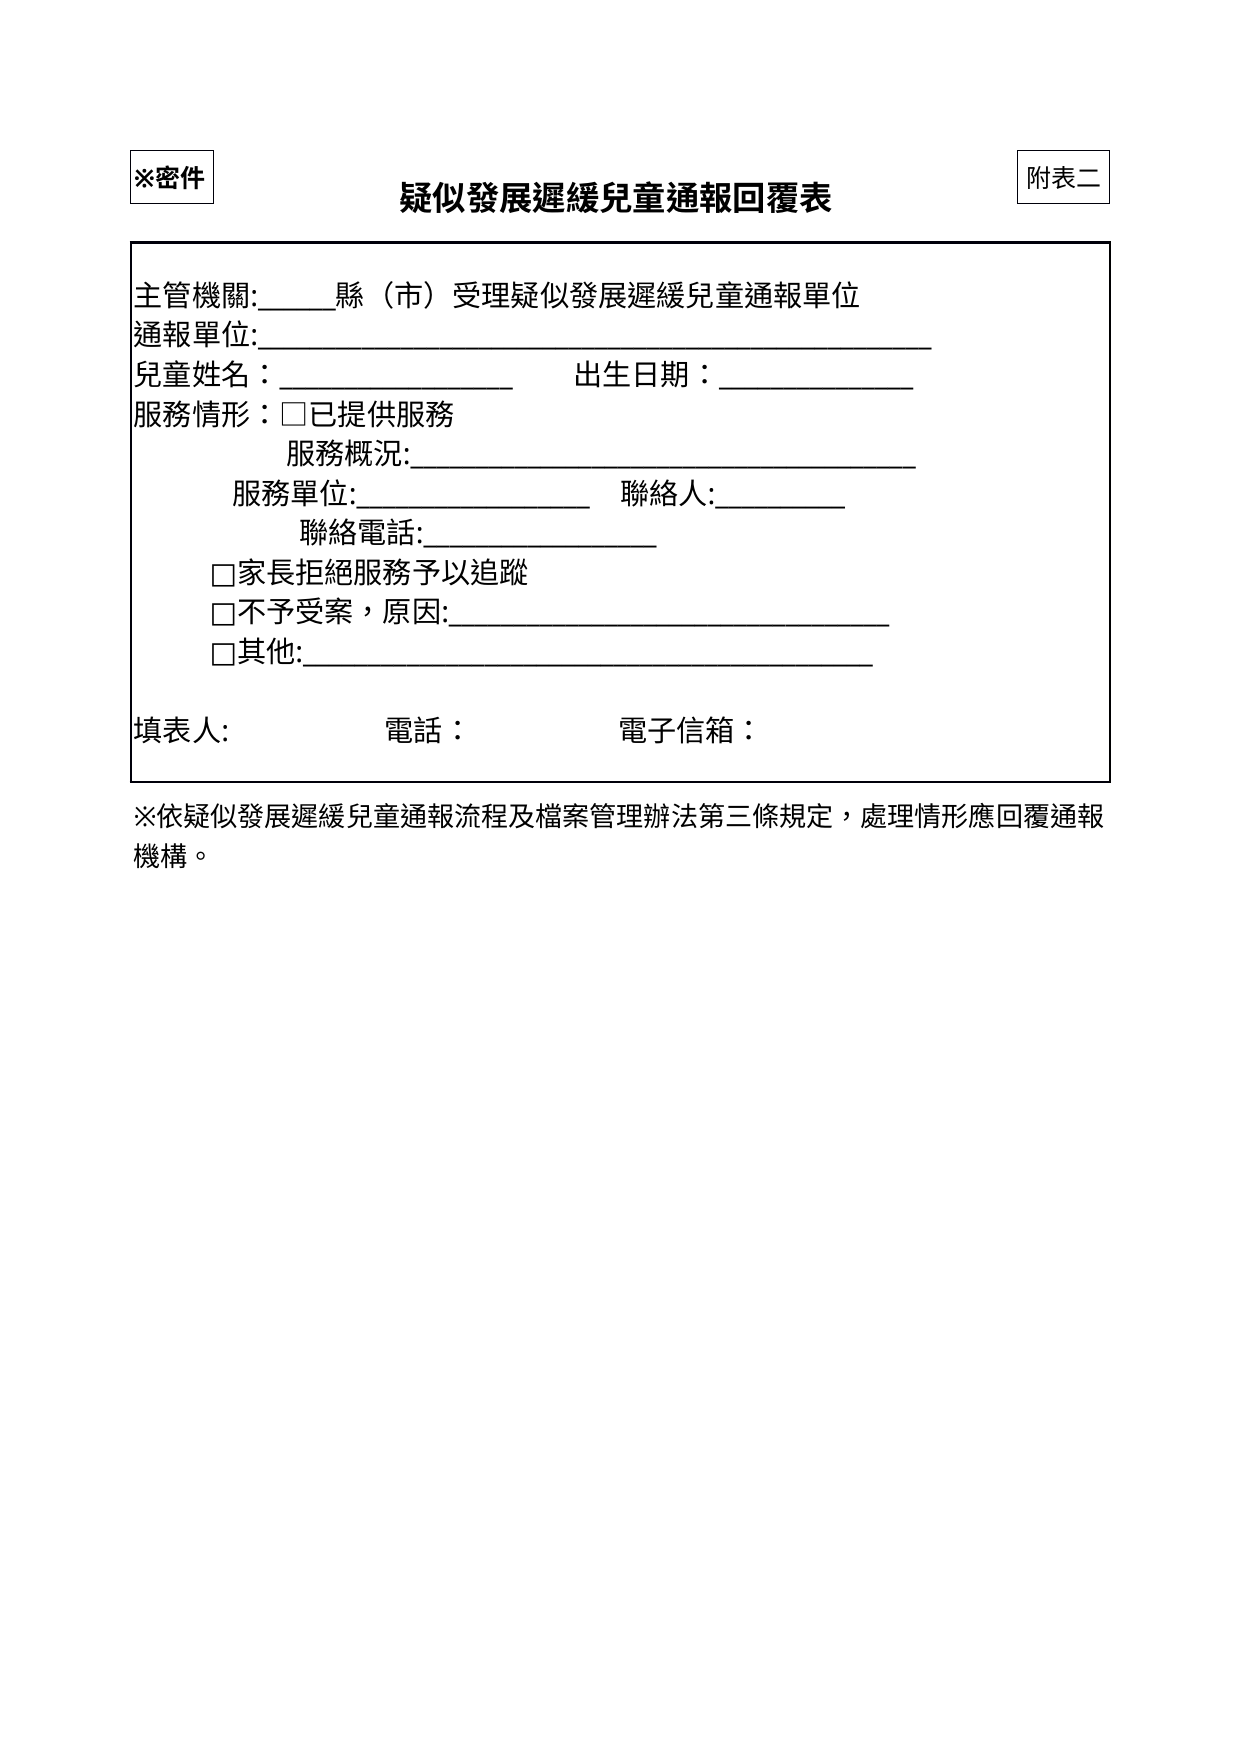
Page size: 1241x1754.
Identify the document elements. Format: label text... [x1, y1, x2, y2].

table_cell ※依疑似發展遲緩兒童通報流程及檔案管理辦法第三條規定，處理情形應回覆通報機構。 [131, 783, 1110, 887]
table_cell [131, 204, 214, 241]
table_cell [1018, 204, 1110, 241]
table_header 疑似發展遲緩兒童通報回覆表 [214, 150, 1018, 241]
table_header 附表二 [1018, 151, 1109, 203]
table_cell 主管機關:______縣（市）受理疑似發展遲緩兒童通報單位 通報單位:____________________________________________________ 兒童姓名：__________________ 出生日期：_______________ 服務情形：□已提供服務 服務概況:_______________________________________ 服務單位:__________________ 聯絡人:__________ 聯絡電話:__________________ □家長拒絕服務予以追蹤 □不予受案，原因:__________________________________ □其他:____________________________________________ 填表人: 電話： 電子信箱： [132, 244, 1109, 781]
table_header ※密件 [131, 151, 213, 203]
